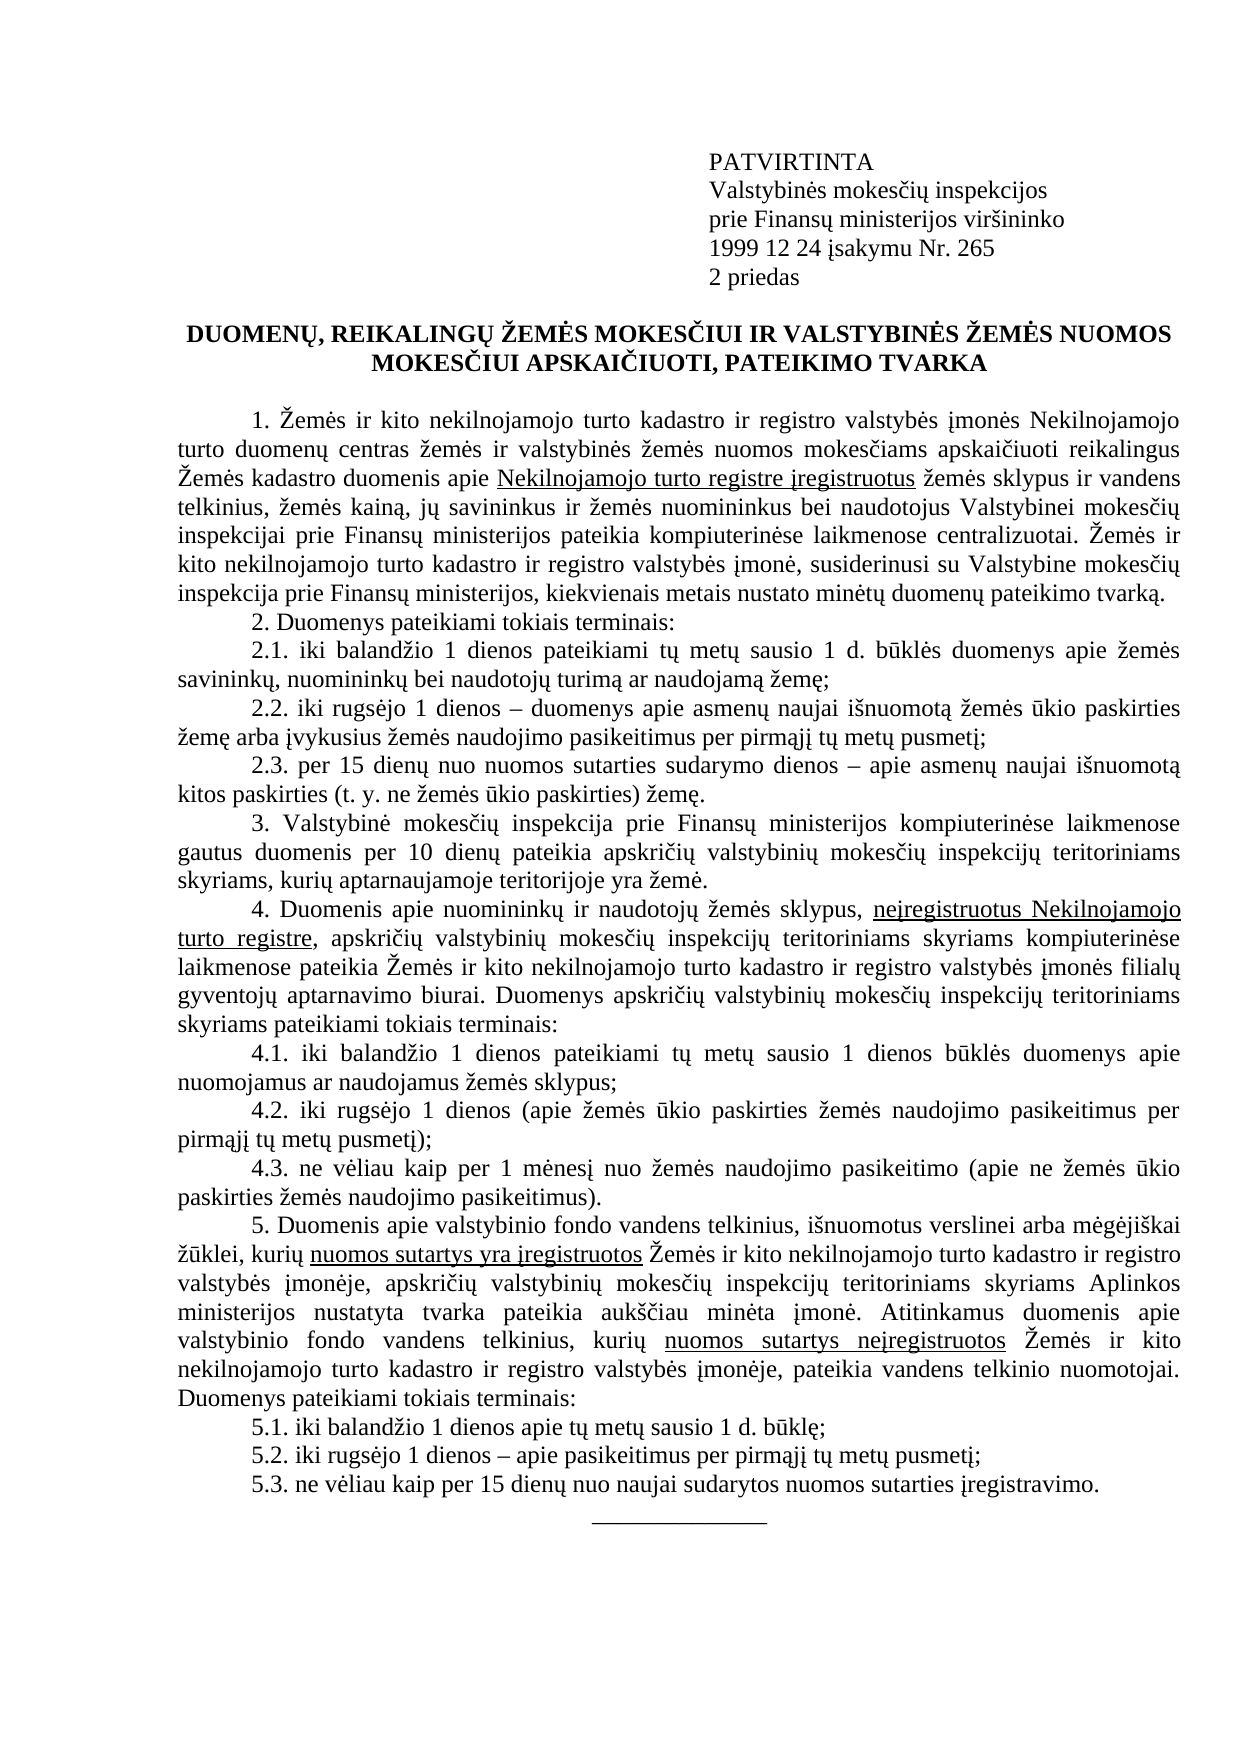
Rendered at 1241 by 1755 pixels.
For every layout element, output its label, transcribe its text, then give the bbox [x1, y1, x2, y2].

text 5.3. ne vėliau kaip per 15 dienų nuo naujai sudarytos nuomos sutarties įregistravimo. [177, 1469, 1181, 1498]
text 4.3. ne vėliau kaip per 1 mėnesį nuo žemės naudojimo pasikeitimo (apie ne žemės ūkio paskirties žemės naudojimo pasikeitimus). [177, 1153, 1181, 1211]
text 5.1. iki balandžio 1 dienos apie tų metų sausio 1 d. būklę; [177, 1412, 1181, 1441]
text 2 priedas [177, 262, 1181, 291]
text 4.1. iki balandžio 1 dienos pateikiami tų metų sausio 1 dienos būklės duomenys apie nuomojamus ar naudojamus žemės sklypus; [177, 1038, 1181, 1096]
text 1999 12 24 įsakymu Nr. 265 [177, 233, 1181, 262]
text ______________ [177, 1498, 1181, 1527]
text 2.1. iki balandžio 1 dienos pateikiami tų metų sausio 1 d. būklės duomenys apie žemės savininkų, nuomininkų bei naudotojų turimą ar naudojamą žemę; [177, 636, 1181, 693]
text 5. Duomenis apie valstybinio fondo vandens telkinius, išnuomotus verslinei arba mėgėjiškai žūklei, kurių nuomos sutartys yra įregistruotos Žemės ir kito nekilnojamojo turto kadastro ir registro valstybės įmonėje, apskričių valstybinių mokesčių inspekcijų teritoriniams skyriams Aplinkos ministerijos nustatyta tvarka pateikia aukščiau minėta įmonė. Atitinkamus duomenis apie valstybinio fondo vandens telkinius, kurių nuomos sutartys neįregistruotos Žemės ir kito nekilnojamojo turto kadastro ir registro valstybės įmonėje, pateikia vandens telkinio nuomotojai. Duomenys pateikiami tokiais terminais: [177, 1211, 1181, 1412]
text Valstybinės mokesčių inspekcijos [177, 176, 1181, 204]
text 2. Duomenys pateikiami tokiais terminais: [177, 607, 1181, 636]
text 2.3. per 15 dienų nuo nuomos sutarties sudarymo dienos – apie asmenų naujai išnuomotą kitos paskirties (t. y. ne žemės ūkio paskirties) žemę. [177, 751, 1181, 808]
text 4. Duomenis apie nuomininkų ir naudotojų žemės sklypus, neįregistruotus Nekilnojamojo turto registre, apskričių valstybinių mokesčių inspekcijų teritoriniams skyriams kompiuterinėse laikmenose pateikia Žemės ir kito nekilnojamojo turto kadastro ir registro valstybės įmonės filialų gyventojų aptarnavimo biurai. Duomenys apskričių valstybinių mokesčių inspekcijų teritoriniams skyriams pateikiami tokiais terminais: [177, 894, 1181, 1038]
text prie Finansų ministerijos viršininko [177, 204, 1181, 233]
text 5.2. iki rugsėjo 1 dienos – apie pasikeitimus per pirmąjį tų metų pusmetį; [177, 1441, 1181, 1469]
text 1. Žemės ir kito nekilnojamojo turto kadastro ir registro valstybės įmonės Nekilnojamojo turto duomenų centras žemės ir valstybinės žemės nuomos mokesčiams apskaičiuoti reikalingus Žemės kadastro duomenis apie Nekilnojamojo turto registre įregistruotus žemės sklypus ir vandens telkinius, žemės kainą, jų savininkus ir žemės nuomininkus bei naudotojus Valstybinei mokesčių inspekcijai prie Finansų ministerijos pateikia kompiuterinėse laikmenose centralizuotai. Žemės ir kito nekilnojamojo turto kadastro ir registro valstybės įmonė, susiderinusi su Valstybine mokesčių inspekcija prie Finansų ministerijos, kiekvienais metais nustato minėtų duomenų pateikimo tvarką. [177, 406, 1181, 607]
text 3. Valstybinė mokesčių inspekcija prie Finansų ministerijos kompiuterinėse laikmenose gautus duomenis per 10 dienų pateikia apskričių valstybinių mokesčių inspekcijų teritoriniams skyriams, kurių aptarnaujamoje teritorijoje yra žemė. [177, 808, 1181, 894]
text 2.2. iki rugsėjo 1 dienos – duomenys apie asmenų naujai išnuomotą žemės ūkio paskirties žemę arba įvykusius žemės naudojimo pasikeitimus per pirmąjį tų metų pusmetį; [177, 693, 1181, 751]
text DUOMENŲ, REIKALINGŲ ŽEMĖS MOKESČIUI IR VALSTYBINĖS ŽEMĖS NUOMOS MOKESČIUI APSKAIČIUOTI, PATEIKIMO TVARKA [177, 319, 1181, 377]
text 4.2. iki rugsėjo 1 dienos (apie žemės ūkio paskirties žemės naudojimo pasikeitimus per pirmąjį tų metų pusmetį); [177, 1096, 1181, 1153]
text PATVIRTINTA [177, 147, 1181, 176]
